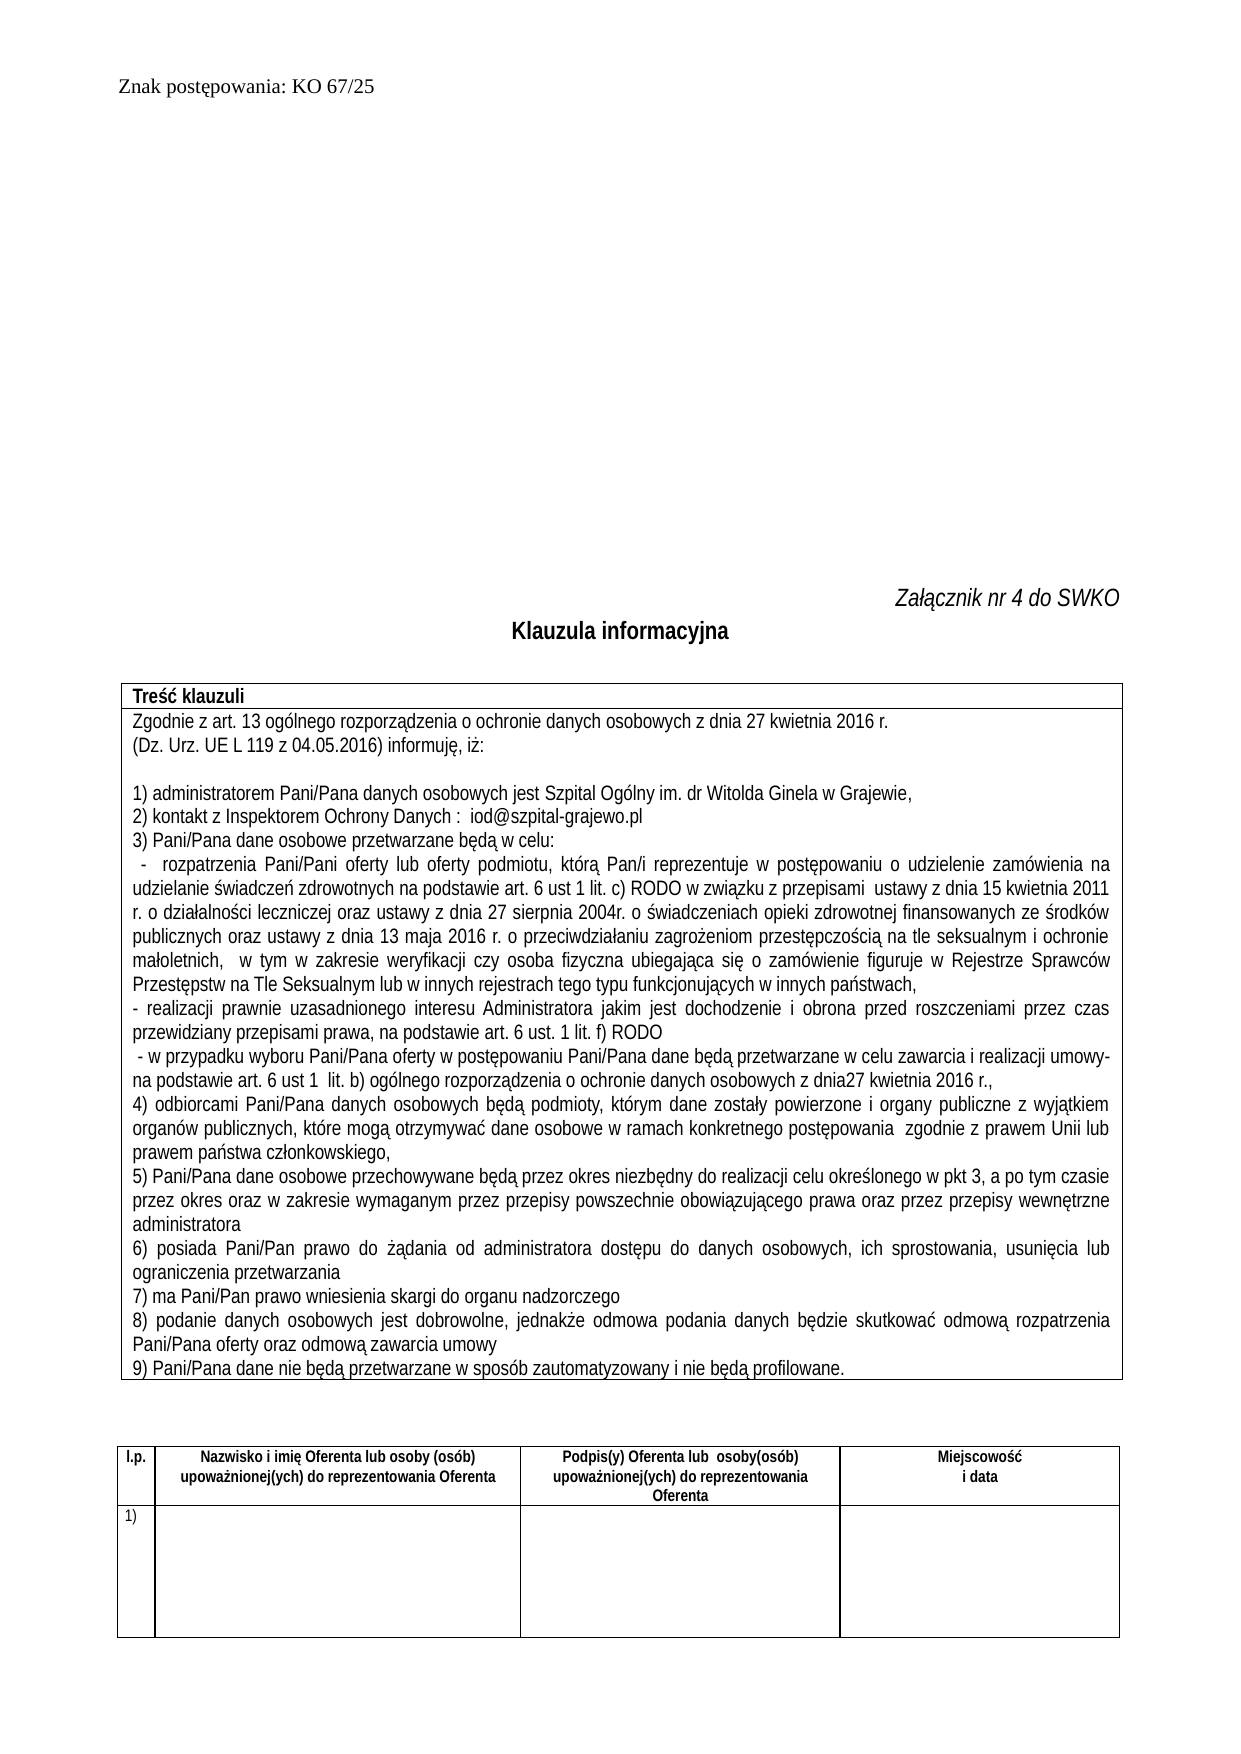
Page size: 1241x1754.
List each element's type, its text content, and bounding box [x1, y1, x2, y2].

table_cell [521, 1506, 839, 1637]
table_header Nazwisko i imię Oferenta lub osoby (osób) upoważnionej(ych) do reprezentowania Oferenta [156, 1447, 520, 1505]
table_header Miejscowość i data [841, 1447, 1119, 1505]
table_cell [156, 1506, 520, 1637]
table_header l.p. [118, 1447, 154, 1505]
table_header Treść klauzuli [122, 684, 1122, 707]
text Załącznik nr 4 do SWKO [118, 583, 1122, 611]
text Klauzula informacyjna [118, 616, 1122, 644]
table_header Podpis(y) Oferenta lub osoby(osób) upoważnionej(ych) do reprezentowania Oferenta [521, 1447, 839, 1505]
table_cell 1) [118, 1506, 154, 1637]
table_cell [841, 1506, 1119, 1637]
table_cell Zgodnie z art. 13 ogólnego rozporządzenia o ochronie danych osobowych z dnia 27 kwietnia 2016 r. (Dz. Urz. UE L 119 z 04.05.2016) informuję, iż: 1) administratorem Pani/Pana danych osobowych jest Szpital Ogólny im. dr Witolda Ginela w Grajewie, 2) kontakt z Inspektorem Ochrony Danych : iod@szpital-grajewo.pl 3) Pani/Pana dane osobowe przetwarzane będą w celu: - rozpatrzenia Pani/Pani oferty lub oferty podmiotu, którą Pan/i reprezentuje w postępowaniu o udzielenie zamówienia na udzielanie świadczeń zdrowotnych na podstawie art. 6 ust 1 lit. c) RODO w związku z przepisami ustawy z dnia 15 kwietnia 2011 r. o działalności leczniczej oraz ustawy z dnia 27 sierpnia 2004r. o świadczeniach opieki zdrowotnej finansowanych ze środków publicznych oraz ustawy z dnia 13 maja 2016 r. o przeciwdziałaniu zagrożeniom przestępczością na tle seksualnym i ochronie małoletnich, w tym w zakresie weryfikacji czy osoba fizyczna ubiegająca się o zamówienie figuruje w Rejestrze Sprawców Przestępstw na Tle Seksualnym lub w innych rejestrach tego typu funkcjonujących w innych państwach, - realizacji prawnie uzasadnionego interesu Administratora jakim jest dochodzenie i obrona przed roszczeniami przez czas przewidziany przepisami prawa, na podstawie art. 6 ust. 1 lit. f) RODO - w przypadku wyboru Pani/Pana oferty w postępowaniu Pani/Pana dane będą przetwarzane w celu zawarcia i realizacji umowy- na podstawie art. 6 ust 1 lit. b) ogólnego rozporządzenia o ochronie danych osobowych z dnia27 kwietnia 2016 r., 4) odbiorcami Pani/Pana danych osobowych będą podmioty, którym dane zostały powierzone i organy publiczne z wyjątkiem organów publicznych, które mogą otrzymywać dane osobowe w ramach konkretnego postępowania zgodnie z prawem Unii lub prawem państwa członkowskiego, 5) Pani/Pana dane osobowe przechowywane będą przez okres niezbędny do realizacji celu określonego w pkt 3, a po tym czasie przez okres oraz w zakresie wymaganym przez przepisy powszechnie obowiązującego prawa oraz przez przepisy wewnętrzne administratora 6) posiada Pani/Pan prawo do żądania od administratora dostępu do danych osobowych, ich sprostowania, usunięcia lub ograniczenia przetwarzania 7) ma Pani/Pan prawo wniesienia skargi do organu nadzorczego 8) podanie danych osobowych jest dobrowolne, jednakże odmowa podania danych będzie skutkować odmową rozpatrzenia Pani/Pana oferty oraz odmową zawarcia umowy 9) Pani/Pana dane nie będą przetwarzane w sposób zautomatyzowany i nie będą profilowane. [122, 709, 1122, 1379]
